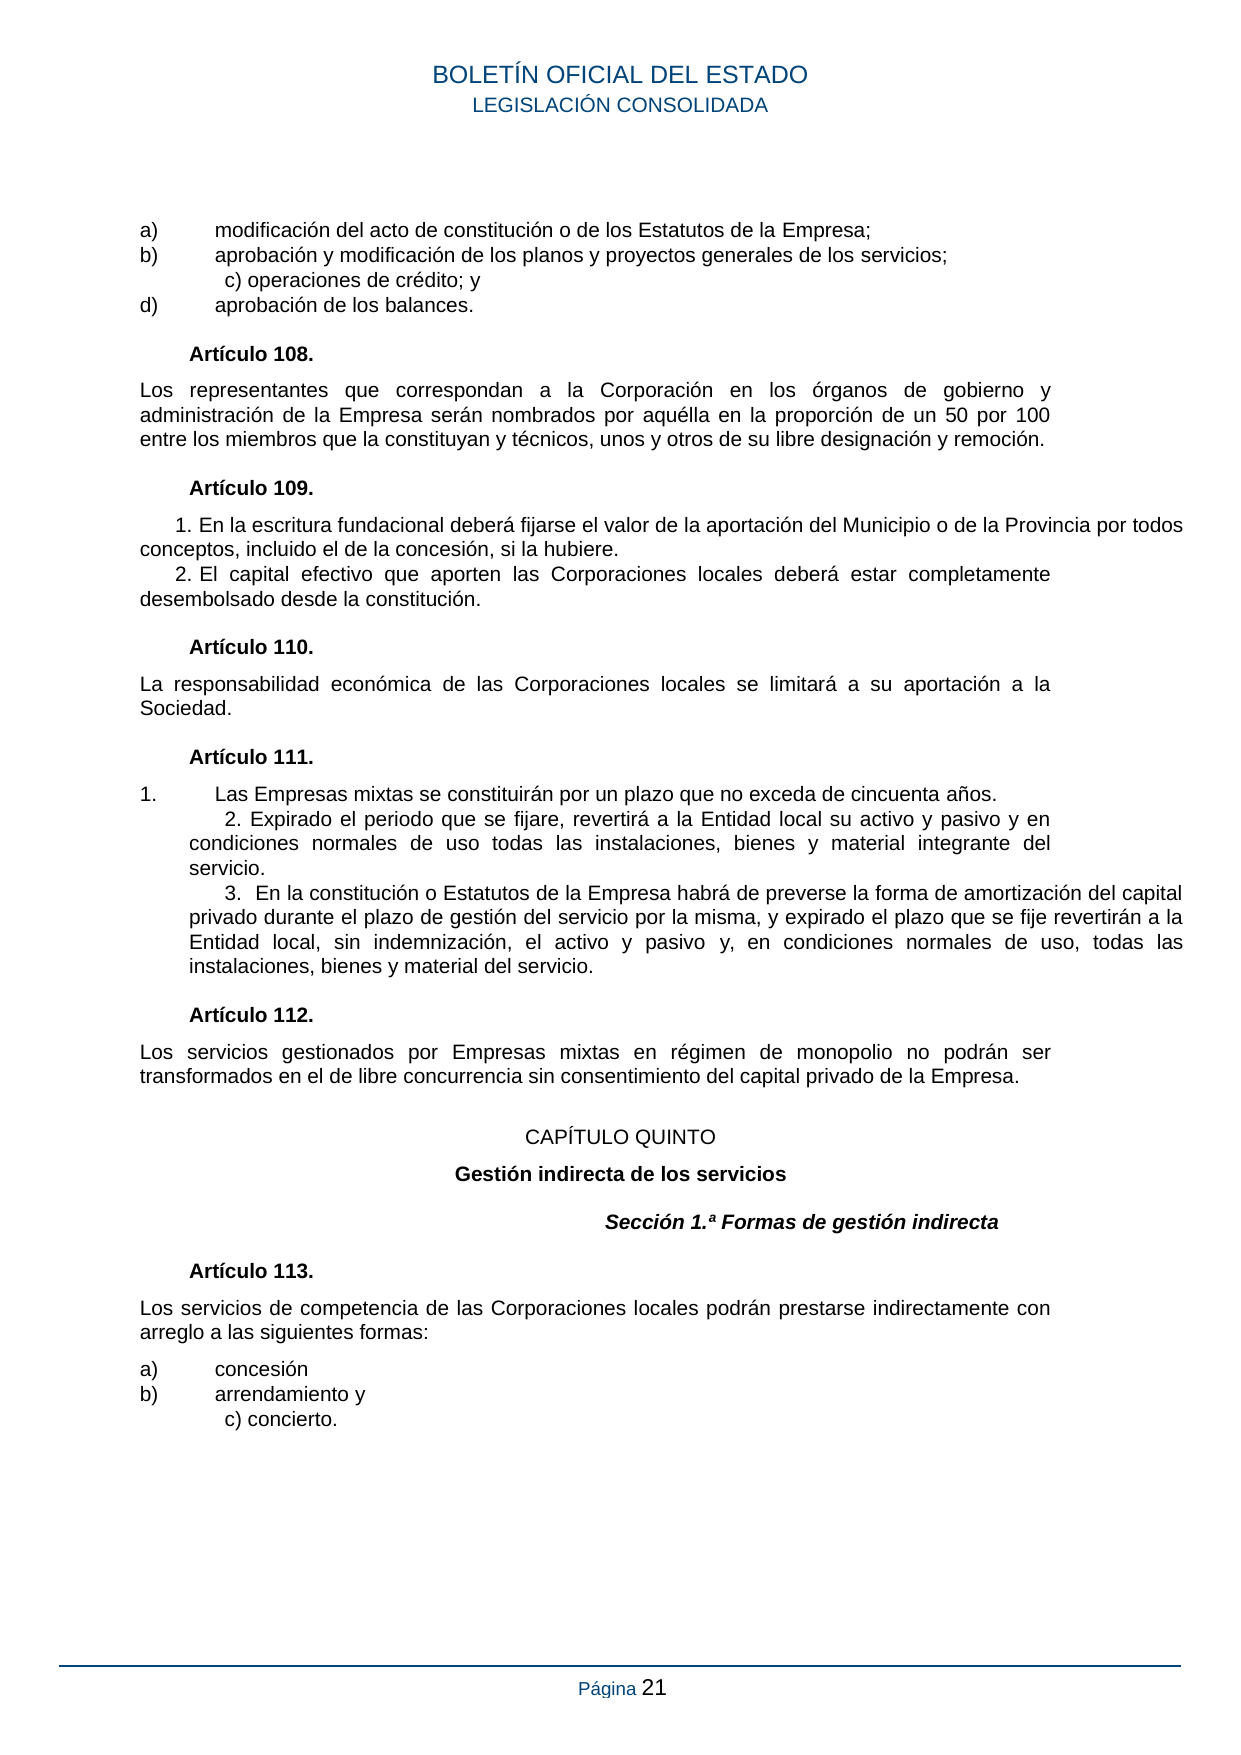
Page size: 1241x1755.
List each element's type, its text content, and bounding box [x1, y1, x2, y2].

list concierto. [224, 1407, 1184, 1431]
list arrendamiento y [139, 1382, 1184, 1406]
list En la constitución o Estatutos de la Empresa habrá de preverse la forma de amortización del capital privado durante el plazo de gestión del servicio por la misma, y expirado el plazo que se fije revertirán a la Entidad local, sin indemnización, el activo y pasivo y, en condiciones normales de uso, todas las instalaciones, bienes y material del servicio. [189, 880, 1184, 978]
list operaciones de crédito; y [224, 268, 1184, 292]
text La responsabilidad económica de las Corporaciones locales se limitará a su aportación a la Sociedad. [139, 672, 1052, 720]
subtitle Artículo 108. [189, 341, 1184, 365]
list aprobación y modificación de los planos y proyectos generales de los servicios; [139, 243, 1184, 267]
list aprobación de los balances. [139, 293, 1184, 317]
text Los representantes que correspondan a la Corporación en los órganos de gobierno y administración de la Empresa serán nombrados por aquélla en la proporción de un 50 por 100 entre los miembros que la constituyan y técnicos, unos y otros de su libre designación y remoción. [139, 378, 1052, 451]
list El capital efectivo que aporten las Corporaciones locales deberá estar completamente desembolsado desde la constitución. [139, 562, 1052, 611]
list Las Empresas mixtas se constituirán por un plazo que no exceda de cincuenta años. [139, 781, 1184, 805]
list modificación del acto de constitución o de los Estatutos de la Empresa; [139, 218, 1184, 242]
subtitle Artículo 111. [189, 744, 1184, 768]
list En la escritura fundacional deberá fijarse el valor de la aportación del Municipio o de la Provincia por todos conceptos, incluido el de la concesión, si la hubiere. [139, 513, 1184, 561]
list Expirado el periodo que se fijare, revertirá a la Entidad local su activo y pasivo y en condiciones normales de uso todas las instalaciones, bienes y material integrante del servicio. [189, 806, 1052, 879]
subtitle Gestión indirecta de los servicios [421, 1161, 820, 1185]
subtitle Artículo 109. [189, 476, 1184, 500]
list concesión [139, 1357, 1184, 1381]
text Los servicios gestionados por Empresas mixtas en régimen de monopolio no podrán ser transformados en el de libre concurrencia sin consentimiento del capital privado de la Empresa. [139, 1039, 1052, 1088]
subtitle Sección 1.ª Formas de gestión indirecta [421, 1210, 1184, 1234]
text Artículo 113. [189, 1259, 1184, 1283]
text CAPÍTULO QUINTO [421, 1124, 820, 1148]
text Los servicios de competencia de las Corporaciones locales podrán prestarse indirectamente con arreglo a las siguientes formas: [139, 1295, 1052, 1344]
subtitle Artículo 112. [189, 1003, 1184, 1027]
subtitle Artículo 110. [189, 635, 1184, 659]
